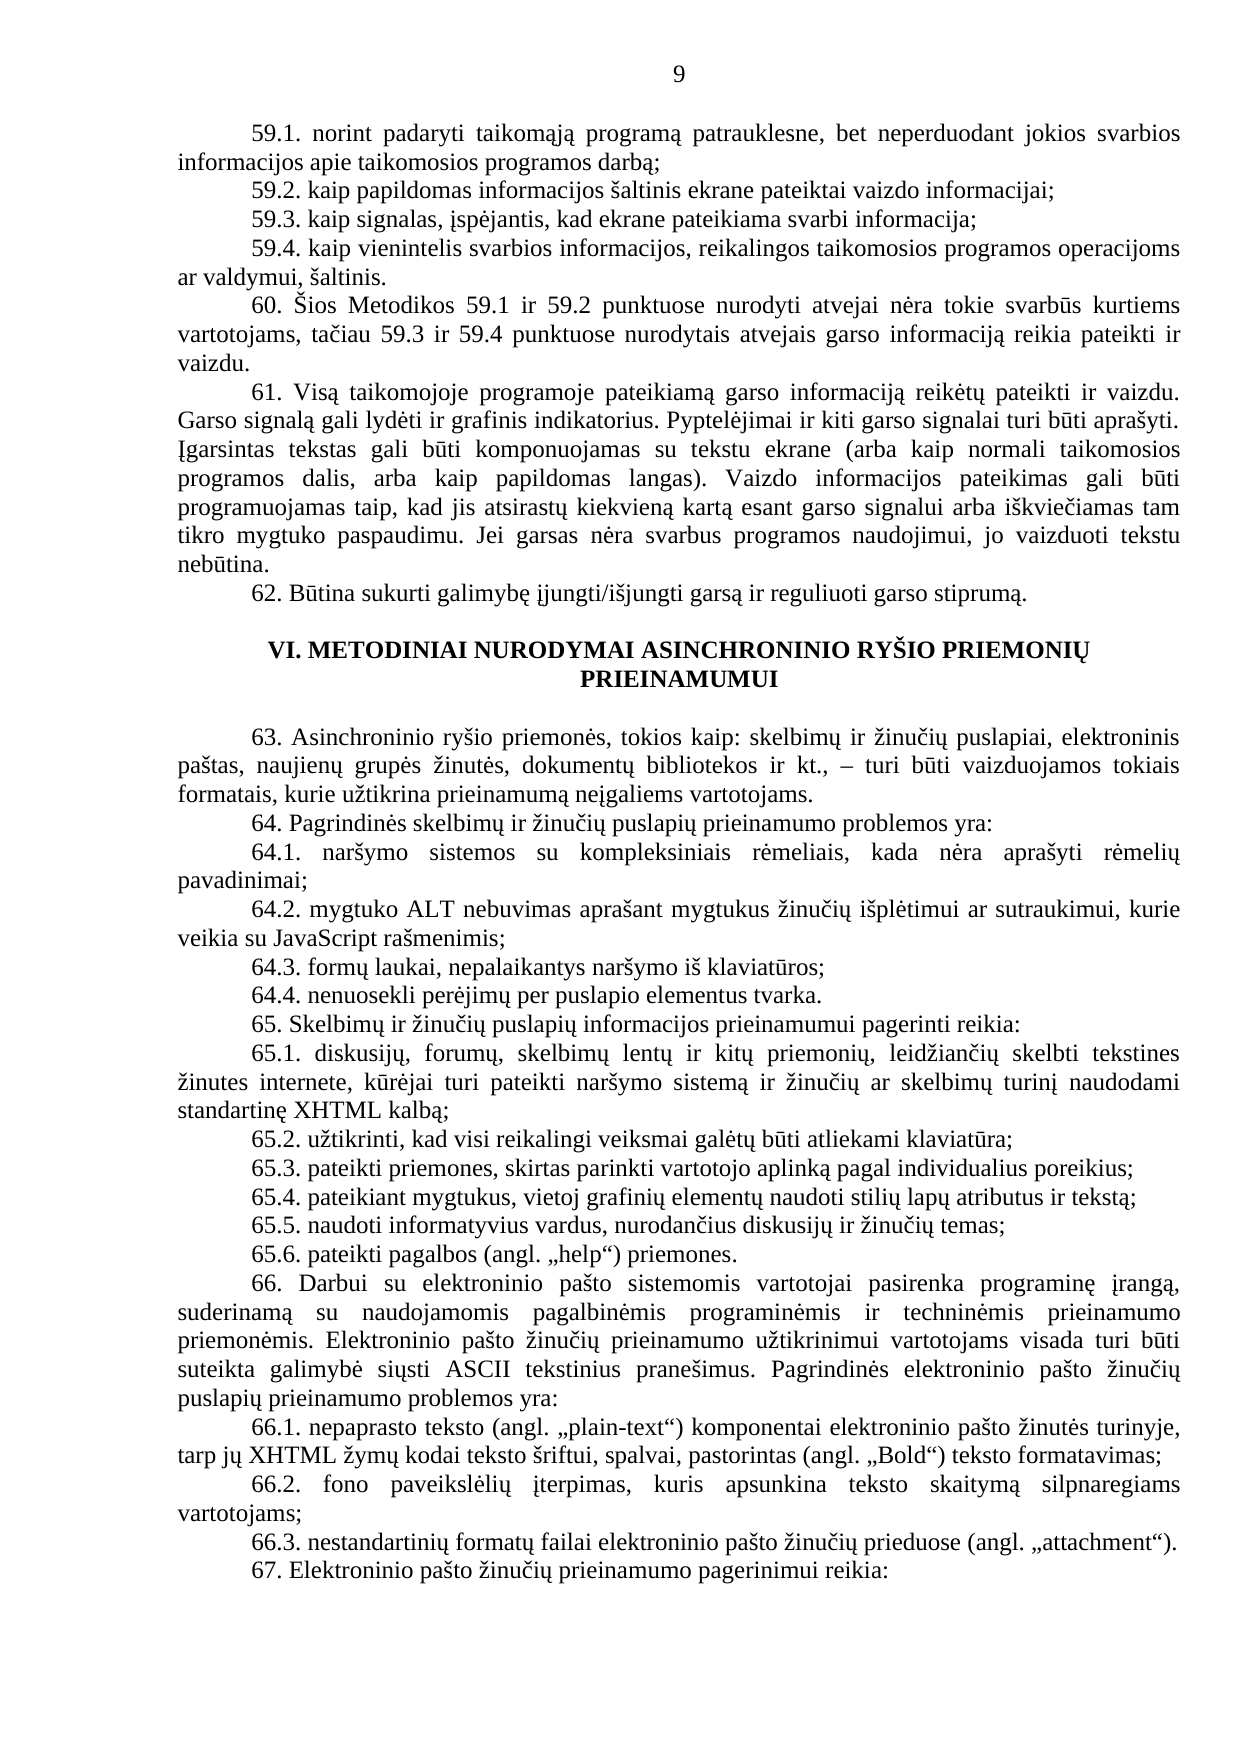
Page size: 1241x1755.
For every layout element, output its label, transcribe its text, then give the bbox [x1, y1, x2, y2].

text 63. Asinchroninio ryšio priemonės, tokios kaip: skelbimų ir žinučių puslapiai, elektroninis paštas, naujienų grupės žinutės, dokumentų bibliotekos ir kt., – turi būti vaizduojamos tokiais formatais, kurie užtikrina prieinamumą neįgaliems vartotojams. [177, 722, 1181, 808]
text 66.2. fono paveikslėlių įterpimas, kuris apsunkina teksto skaitymą silpnaregiams vartotojams; [177, 1469, 1181, 1527]
text 59.3. kaip signalas, įspėjantis, kad ekrane pateikiama svarbi informacija; [177, 204, 1181, 233]
text 67. Elektroninio pašto žinučių prieinamumo pagerinimui reikia: [177, 1556, 1181, 1584]
text 65. Skelbimų ir žinučių puslapių informacijos prieinamumui pagerinti reikia: [177, 1009, 1181, 1038]
text 65.6. pateikti pagalbos (angl. „help“) priemones. [177, 1239, 1181, 1268]
text 64. Pagrindinės skelbimų ir žinučių puslapių prieinamumo problemos yra: [177, 808, 1181, 837]
text 59.2. kaip papildomas informacijos šaltinis ekrane pateiktai vaizdo informacijai; [177, 176, 1181, 204]
text VI. METODINIAI NURODYMAI ASINCHRONINIO RYŠIO PRIEMONIŲ PRIEINAMUMUI [177, 636, 1181, 693]
text 65.3. pateikti priemones, skirtas parinkti vartotojo aplinką pagal individualius poreikius; [177, 1153, 1181, 1182]
text 65.4. pateikiant mygtukus, vietoj grafinių elementų naudoti stilių lapų atributus ir tekstą; [177, 1182, 1181, 1211]
text 66. Darbui su elektroninio pašto sistemomis vartotojai pasirenka programinę įrangą, suderinamą su naudojamomis pagalbinėmis programinėmis ir techninėmis prieinamumo priemonėmis. Elektroninio pašto žinučių prieinamumo užtikrinimui vartotojams visada turi būti suteikta galimybė siųsti ASCII tekstinius pranešimus. Pagrindinės elektroninio pašto žinučių puslapių prieinamumo problemos yra: [177, 1268, 1181, 1412]
text 60. Šios Metodikos 59.1 ir 59.2 punktuose nurodyti atvejai nėra tokie svarbūs kurtiems vartotojams, tačiau 59.3 ir 59.4 punktuose nurodytais atvejais garso informaciją reikia pateikti ir vaizdu. [177, 291, 1181, 377]
text 59.4. kaip vienintelis svarbios informacijos, reikalingos taikomosios programos operacijoms ar valdymui, šaltinis. [177, 233, 1181, 291]
text 66.1. nepaprasto teksto (angl. „plain-text“) komponentai elektroninio pašto žinutės turinyje, tarp jų XHTML žymų kodai teksto šriftui, spalvai, pastorintas (angl. „Bold“) teksto formatavimas; [177, 1412, 1181, 1469]
text 62. Būtina sukurti galimybę įjungti/išjungti garsą ir reguliuoti garso stiprumą. [177, 578, 1181, 607]
text 65.2. užtikrinti, kad visi reikalingi veiksmai galėtų būti atliekami klaviatūra; [177, 1124, 1181, 1153]
text 61. Visą taikomojoje programoje pateikiamą garso informaciją reikėtų pateikti ir vaizdu. Garso signalą gali lydėti ir grafinis indikatorius. Pyptelėjimai ir kiti garso signalai turi būti aprašyti. Įgarsintas tekstas gali būti komponuojamas su tekstu ekrane (arba kaip normali taikomosios programos dalis, arba kaip papildomas langas). Vaizdo informacijos pateikimas gali būti programuojamas taip, kad jis atsirastų kiekvieną kartą esant garso signalui arba iškviečiamas tam tikro mygtuko paspaudimu. Jei garsas nėra svarbus programos naudojimui, jo vaizduoti tekstu nebūtina. [177, 377, 1181, 578]
text 59.1. norint padaryti taikomąją programą patrauklesne, bet neperduodant jokios svarbios informacijos apie taikomosios programos darbą; [177, 118, 1181, 176]
text 64.1. naršymo sistemos su kompleksiniais rėmeliais, kada nėra aprašyti rėmelių pavadinimai; [177, 837, 1181, 894]
text 66.3. nestandartinių formatų failai elektroninio pašto žinučių prieduose (angl. „attachment“). [177, 1527, 1181, 1556]
text 64.3. formų laukai, nepalaikantys naršymo iš klaviatūros; [177, 952, 1181, 981]
text 65.1. diskusijų, forumų, skelbimų lentų ir kitų priemonių, leidžiančių skelbti tekstines žinutes internete, kūrėjai turi pateikti naršymo sistemą ir žinučių ar skelbimų turinį naudodami standartinę XHTML kalbą; [177, 1038, 1181, 1124]
text 65.5. naudoti informatyvius vardus, nurodančius diskusijų ir žinučių temas; [177, 1211, 1181, 1239]
text 64.2. mygtuko ALT nebuvimas aprašant mygtukus žinučių išplėtimui ar sutraukimui, kurie veikia su JavaScript rašmenimis; [177, 894, 1181, 952]
text 64.4. nenuosekli perėjimų per puslapio elementus tvarka. [177, 981, 1181, 1009]
